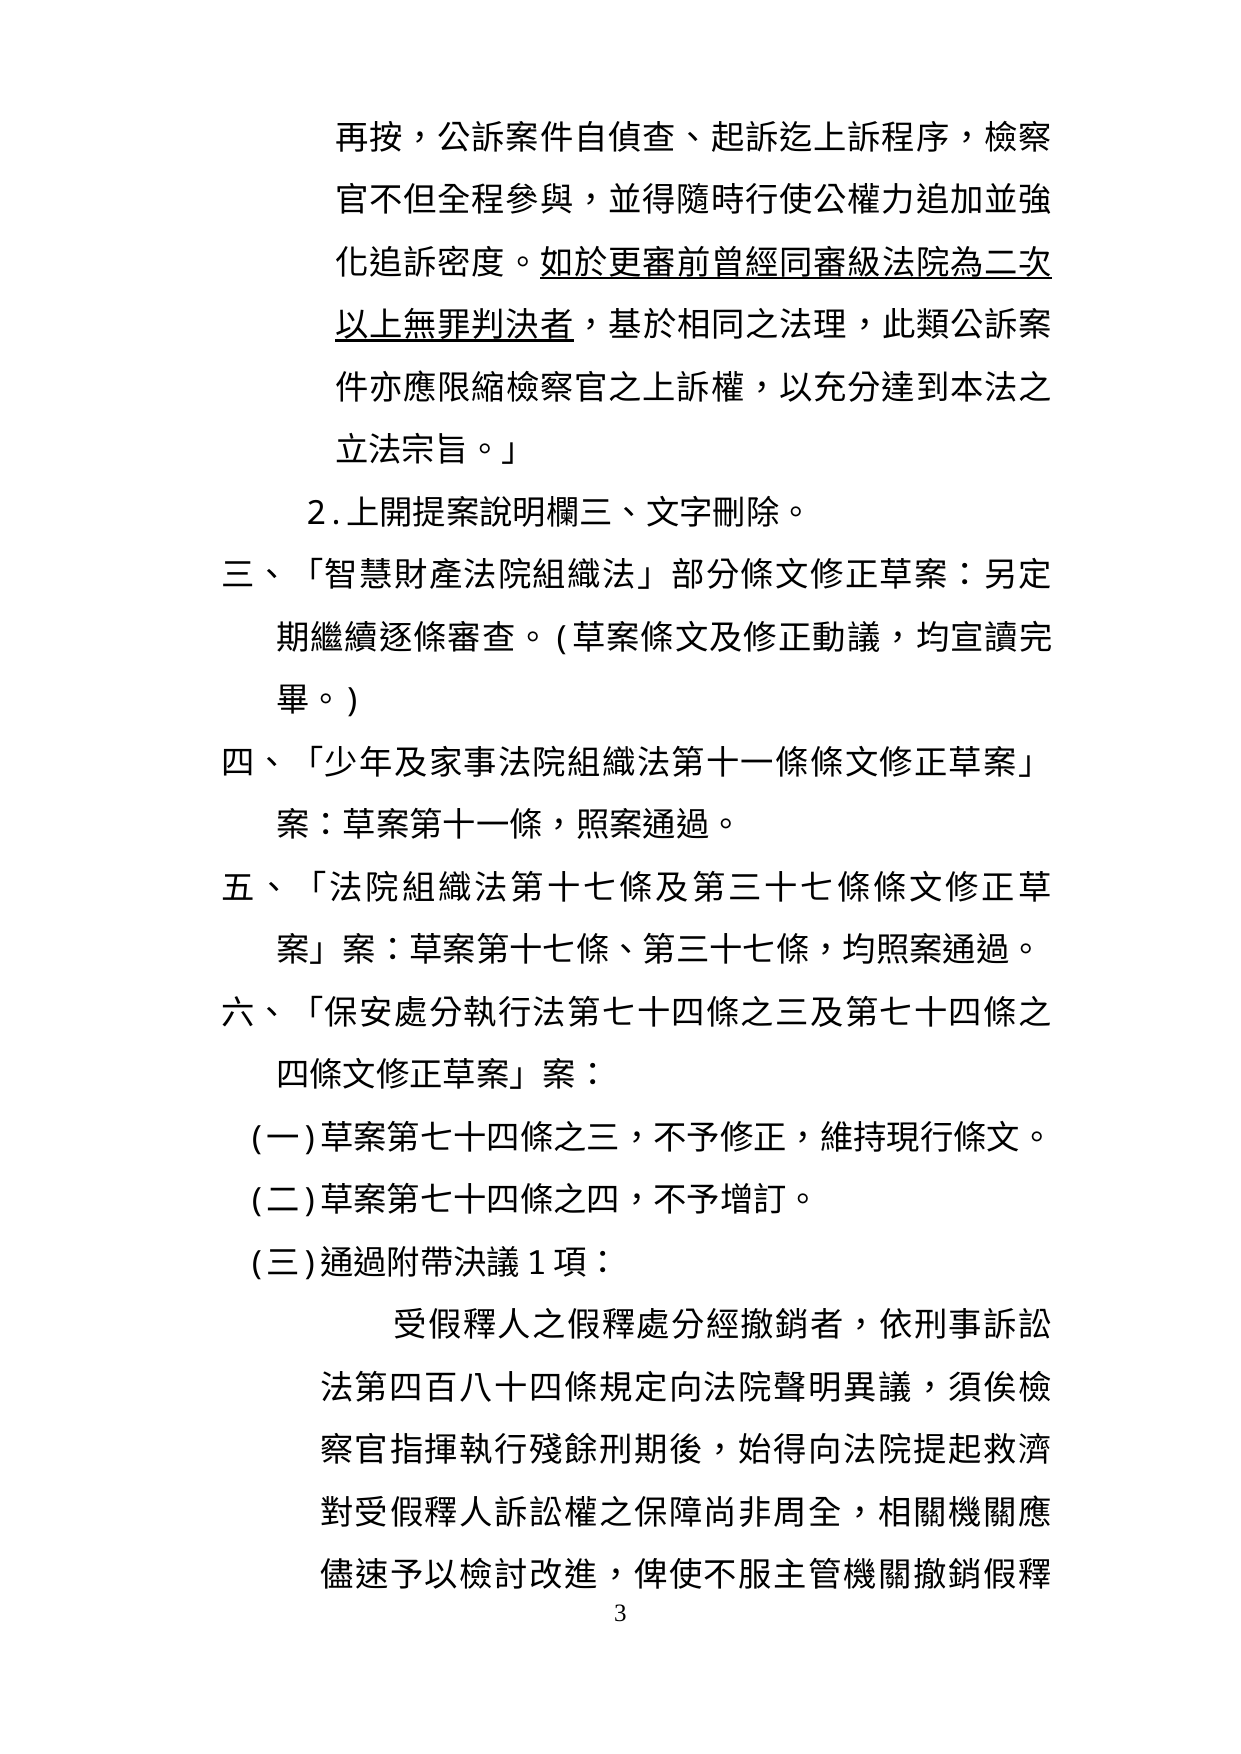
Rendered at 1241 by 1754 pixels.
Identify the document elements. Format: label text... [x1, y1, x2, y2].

text (一)草案第七十四條之三，不予修正，維持現行條文。 [187, 1093, 1053, 1156]
text 五、「法院組織法第十七條及第三十七條條文修正草案」案：草案第十七條、第三十七條，均照案通過。 [221, 843, 1053, 968]
text 1.委員呂學樟等20人提案說明欄二、修正為「二、再按，公訴案件自偵查、起訴迄上訴程序，檢察官不但全程參與，並得隨時行使公權力追加並強化追訴密度。如於更審前曾經同審級法院為二次以上無罪判決者，基於相同之法理，此類公訴案件亦應限縮檢察官之上訴權，以充分達到本法之立法宗旨。」 [306, 93, 1053, 468]
text 三、「智慧財產法院組織法」部分條文修正草案：另定期繼續逐條審查。(草案條文及修正動議，均宣讀完畢。) [221, 531, 1053, 718]
text 六、「保安處分執行法第七十四條之三及第七十四條之四條文修正草案」案： [221, 968, 1053, 1093]
text (三)通過附帶決議1項： [187, 1218, 1053, 1281]
text 2.上開提案說明欄三、文字刪除。 [306, 468, 1053, 531]
text (二)草案第七十四條之四，不予增訂。 [187, 1156, 1053, 1218]
text 受假釋人之假釋處分經撤銷者，依刑事訴訟法第四百八十四條規定向法院聲明異議，須俟檢察官指揮執行殘餘刑期後，始得向法院提起救濟，對受假釋人訴訟權之保障尚非周全，相關機關應儘速予以檢討改進，俾使不服主管機關撤銷假釋之受假釋人，於入監執行殘餘刑期前，得適時向法院請求救濟，業經司法院釋字第681號解釋釋明在案。請相關機關應儘速依該解釋意旨辦理。 [320, 1281, 1053, 1593]
text 四、「少年及家事法院組織法第十一條條文修正草案」案：草案第十一條，照案通過。 [221, 718, 1053, 843]
